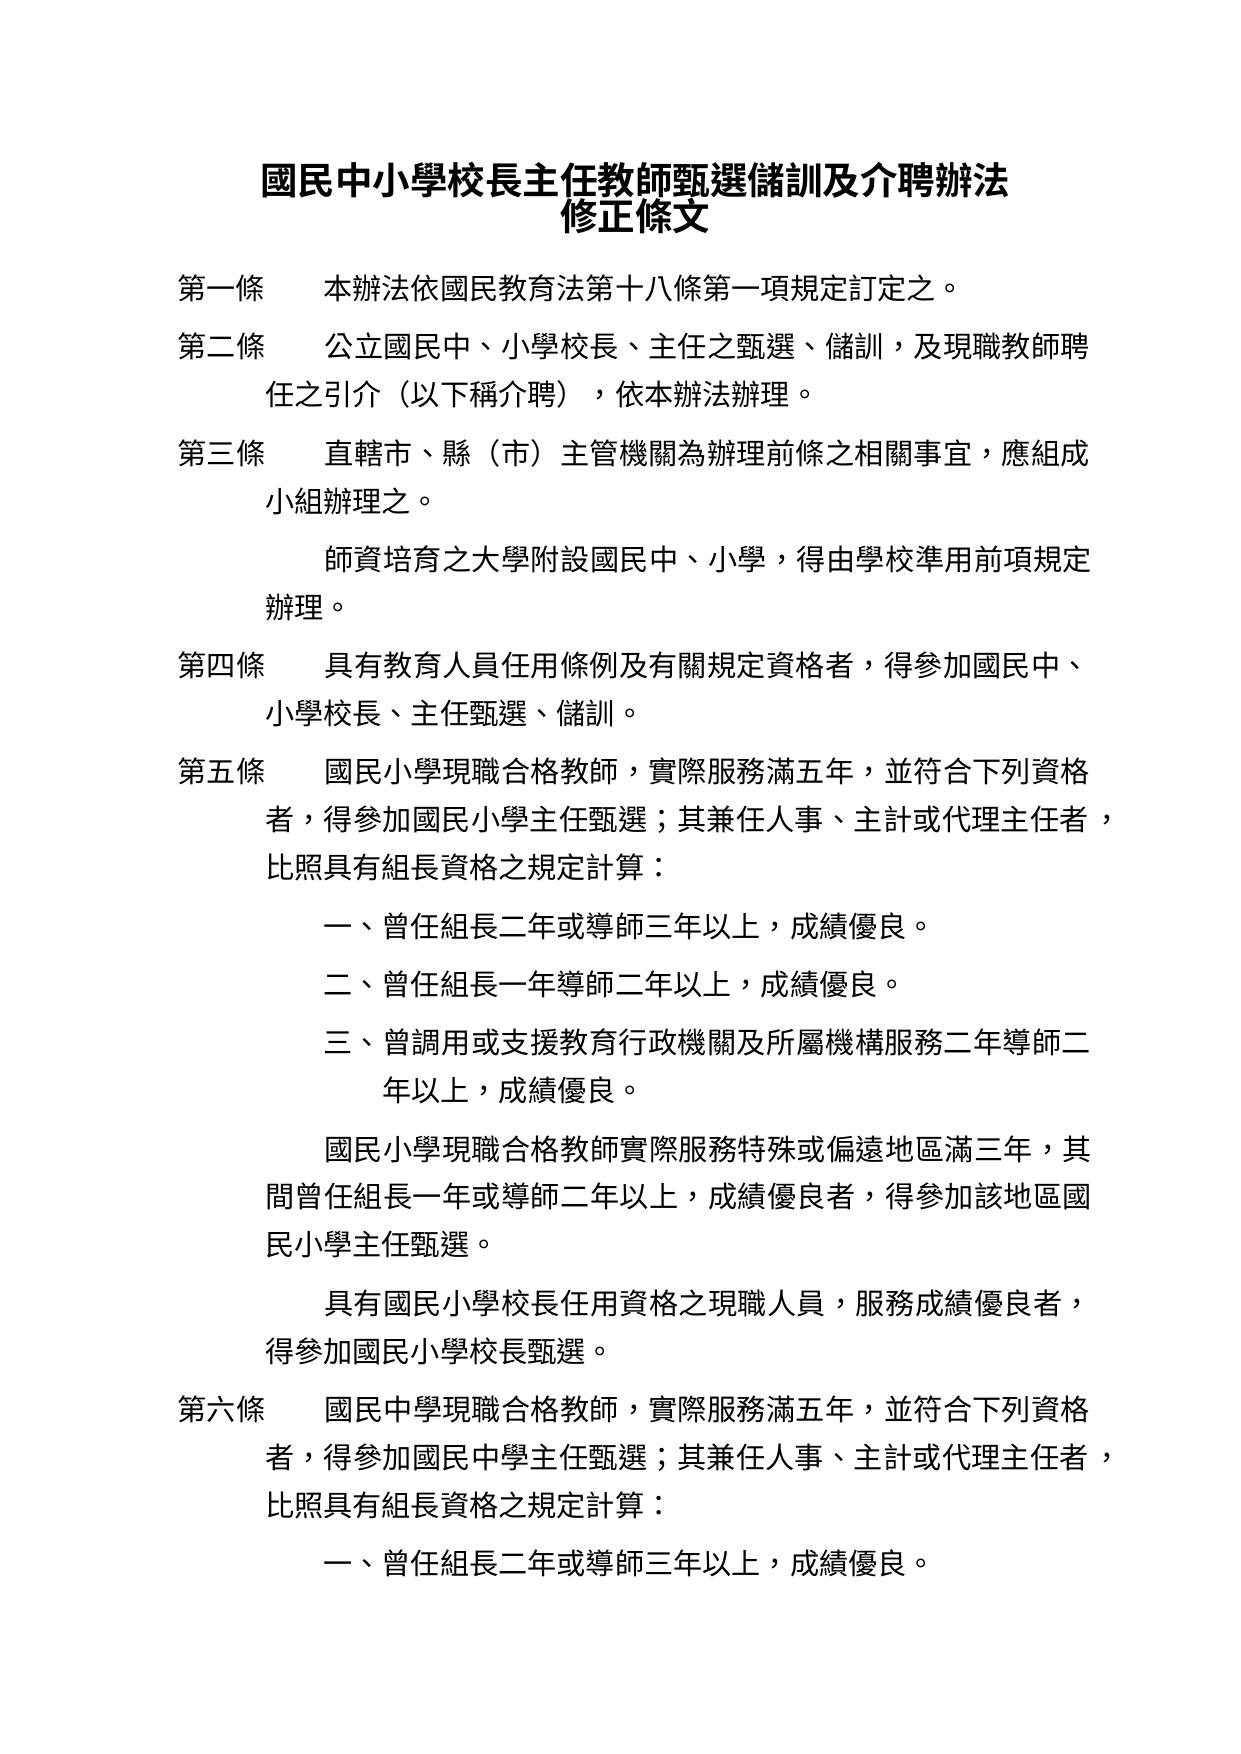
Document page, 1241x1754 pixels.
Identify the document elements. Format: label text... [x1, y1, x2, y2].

text 二、曾任組長一年導師二年以上，成績優良。 [323, 957, 1092, 1005]
text 第六條 國民中學現職合格教師，實際服務滿五年，並符合下列資格者，得參加國民中學主任甄選；其兼任人事、主計或代理主任者，比照具有組長資格之規定計算： [177, 1382, 1092, 1526]
text 國民中小學校長主任教師甄選儲訓及介聘辦法 修正條文 [177, 166, 1092, 237]
text 第一條 本辦法依國民教育法第十八條第一項規定訂定之。 [177, 261, 1092, 309]
text 三、曾調用或支援教育行政機關及所屬機構服務二年導師二年以上，成績優良。 [323, 1015, 1092, 1111]
text 一、曾任組長二年或導師三年以上，成績優良。 [323, 1536, 1092, 1584]
text 一、曾任組長二年或導師三年以上，成績優良。 [323, 899, 1092, 947]
text 第五條 國民小學現職合格教師，實際服務滿五年，並符合下列資格者，得參加國民小學主任甄選；其兼任人事、主計或代理主任者，比照具有組長資格之規定計算： [177, 744, 1092, 888]
text 師資培育之大學附設國民中、小學，得由學校準用前項規定辦理。 [265, 532, 1092, 628]
text 具有國民小學校長任用資格之現職人員，服務成績優良者，得參加國民小學校長甄選。 [265, 1276, 1092, 1372]
text 第二條 公立國民中、小學校長、主任之甄選、儲訓，及現職教師聘任之引介（以下稱介聘），依本辦法辦理。 [177, 319, 1092, 415]
text 第四條 具有教育人員任用條例及有關規定資格者，得參加國民中、小學校長、主任甄選、儲訓。 [177, 638, 1092, 734]
text 國民小學現職合格教師實際服務特殊或偏遠地區滿三年，其間曾任組長一年或導師二年以上，成績優良者，得參加該地區國民小學主任甄選。 [265, 1122, 1092, 1265]
text 第三條 直轄市、縣（市）主管機關為辦理前條之相關事宜，應組成小組辦理之。 [177, 426, 1092, 522]
